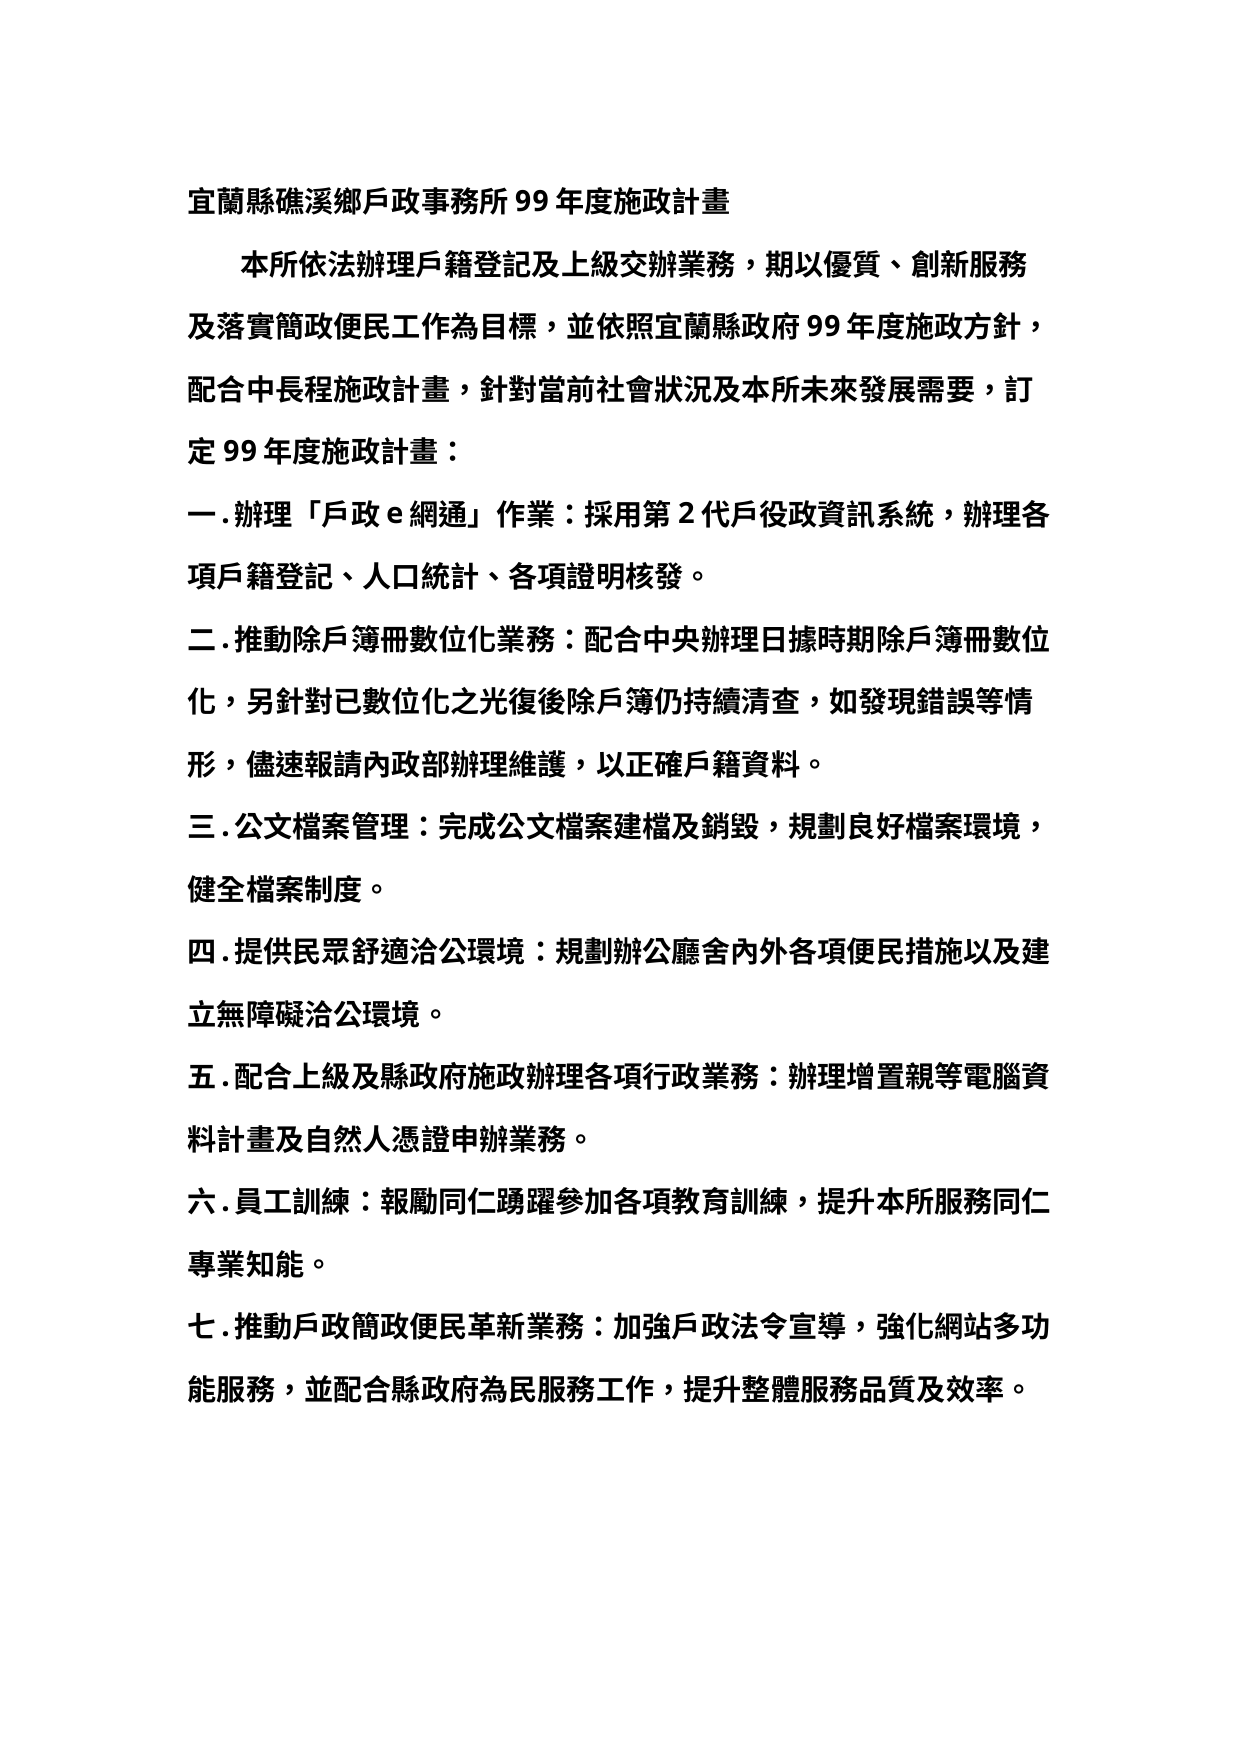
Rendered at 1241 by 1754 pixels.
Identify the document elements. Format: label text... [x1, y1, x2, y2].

text 宜蘭縣礁溪鄉戶政事務所99年度施政計畫 本所依法辦理戶籍登記及上級交辦業務，期以優質、創新服務及落實簡政便民工作為目標，並依照宜蘭縣政府99年度施政方針，配合中長程施政計畫，針對當前社會狀況及本所未來發展需要，訂定99年度施政計畫： 一.辦理「戶政e網通」作業：採用第2代戶役政資訊系統，辦理各項戶籍登記、人口統計、各項證明核發。 二.推動除戶簿冊數位化業務：配合中央辦理日據時期除戶簿冊數位化，另針對已數位化之光復後除戶簿仍持續清查，如發現錯誤等情形，儘速報請內政部辦理維護，以正確戶籍資料。 三.公文檔案管理：完成公文檔案建檔及銷毀，規劃良好檔案環境，健全檔案制度。 四.提供民眾舒適洽公環境：規劃辦公廳舍內外各項便民措施以及建立無障礙洽公環境。 五.配合上級及縣政府施政辦理各項行政業務：辦理增置親等電腦資料計畫及自然人憑證申辦業務。 六.員工訓練：報勵同仁踴躍參加各項教育訓練，提升本所服務同仁專業知能。 七.推動戶政簡政便民革新業務：加強戶政法令宣導，強化網站多功能服務，並配合縣政府為民服務工作，提升整體服務品質及效率。 [187, 158, 1053, 1408]
